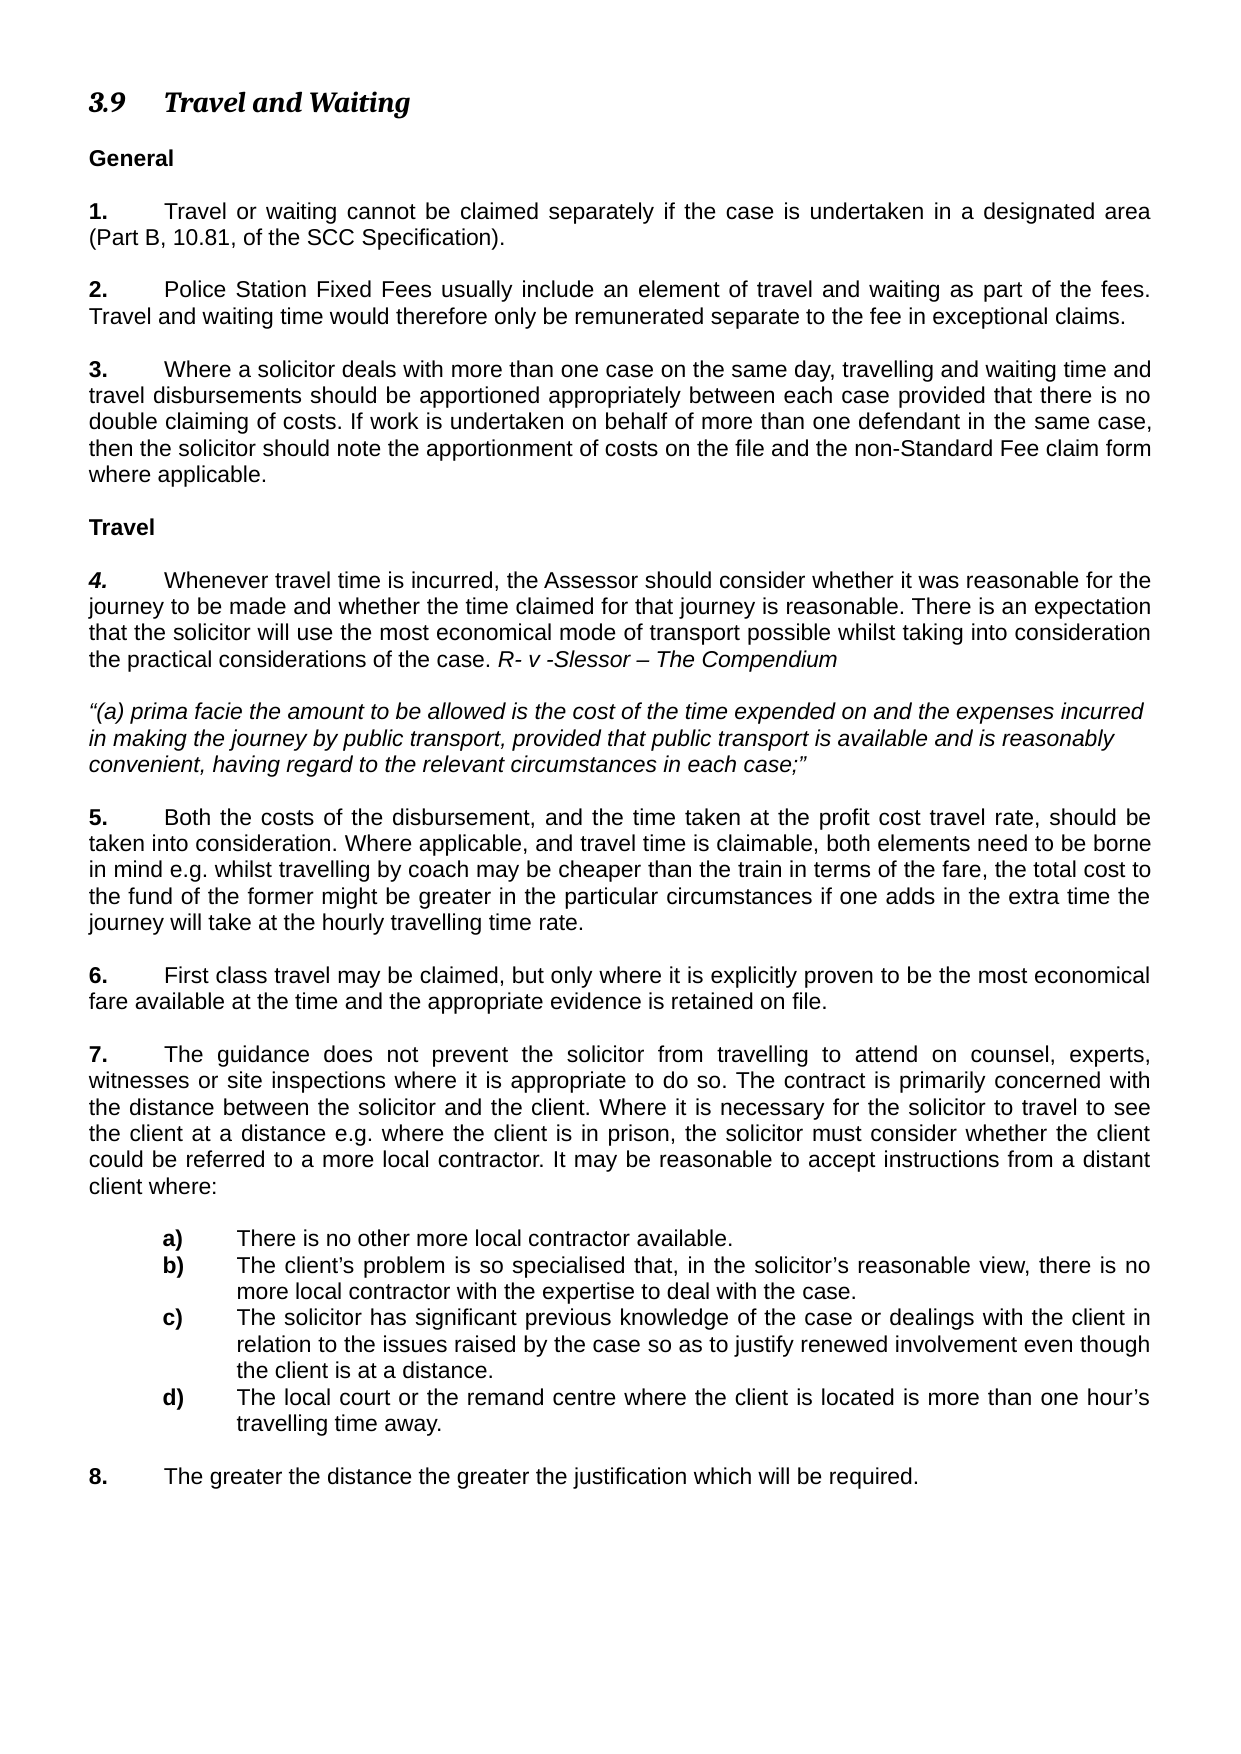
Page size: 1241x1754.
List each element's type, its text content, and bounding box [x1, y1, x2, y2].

text “(a) prima facie the amount to be allowed is the cost of the time expended on and the expenses incurred in making the journey by public transport, provided that public transport is available and is reasonably convenient, having regard to the relevant circumstances in each case;” [89, 698, 1145, 777]
subtitle General [89, 144, 1163, 171]
list Whenever travel time is incurred, the Assessor should consider whether it was reasonable for the journey to be made and whether the time claimed for that journey is reasonable. There is an expectation that the solicitor will use the most economical mode of transport possible whilst taking into consideration the practical considerations of the case. R- v -Slessor – The Compendium [89, 567, 1152, 672]
list The local court or the remand centre where the client is located is more than one hour’s travelling time away. [162, 1383, 1152, 1436]
list Where a solicitor deals with more than one case on the same day, travelling and waiting time and travel disbursements should be apportioned appropriately between each case provided that there is no double claiming of costs. If work is undertaken on behalf of more than one defendant in the same case, then the solicitor should note the apportionment of costs on the file and the non-Standard Fee claim form where applicable. [89, 356, 1152, 487]
list The client’s problem is so specialised that, in the solicitor’s reasonable view, there is no more local contractor with the expertise to deal with the case. [162, 1252, 1151, 1304]
list The greater the distance the greater the justification which will be required. [89, 1463, 1163, 1489]
list Both the costs of the disbursement, and the time taken at the profit cost travel rate, should be taken into consideration. Where applicable, and travel time is claimable, both elements need to be borne in mind e.g. whilst travelling by coach may be cheaper than the train in terms of the fare, the total cost to the fund of the former might be greater in the particular circumstances if one adds in the extra time the journey will take at the hourly travelling time rate. [89, 804, 1152, 936]
subtitle Travel [89, 513, 1163, 540]
list Police Station Fixed Fees usually include an element of travel and waiting as part of the fees. Travel and waiting time would therefore only be remunerated separate to the fee in exceptional claims. [89, 276, 1152, 329]
list Travel or waiting cannot be claimed separately if the case is undertaken in a designated area (Part B, 10.81, of the SCC Specification). [89, 198, 1152, 250]
list The solicitor has significant previous knowledge of the case or dealings with the client in relation to the issues raised by the case so as to justify renewed involvement even though the client is at a distance. [162, 1304, 1152, 1383]
list First class travel may be claimed, but only where it is explicitly proven to be the most economical fare available at the time and the appropriate evidence is retained on file. [89, 962, 1152, 1014]
list Travel and Waiting [89, 87, 1163, 120]
list There is no other more local contractor available. [162, 1225, 1163, 1252]
list The guidance does not prevent the solicitor from travelling to attend on counsel, experts, witnesses or site inspections where it is appropriate to do so. The contract is primarily concerned with the distance between the solicitor and the client. Where it is necessary for the solicitor to travel to see the client at a distance e.g. where the client is in prison, the solicitor must consider whether the client could be referred to a more local contractor. It may be reasonable to accept instructions from a distant client where: [89, 1041, 1152, 1199]
